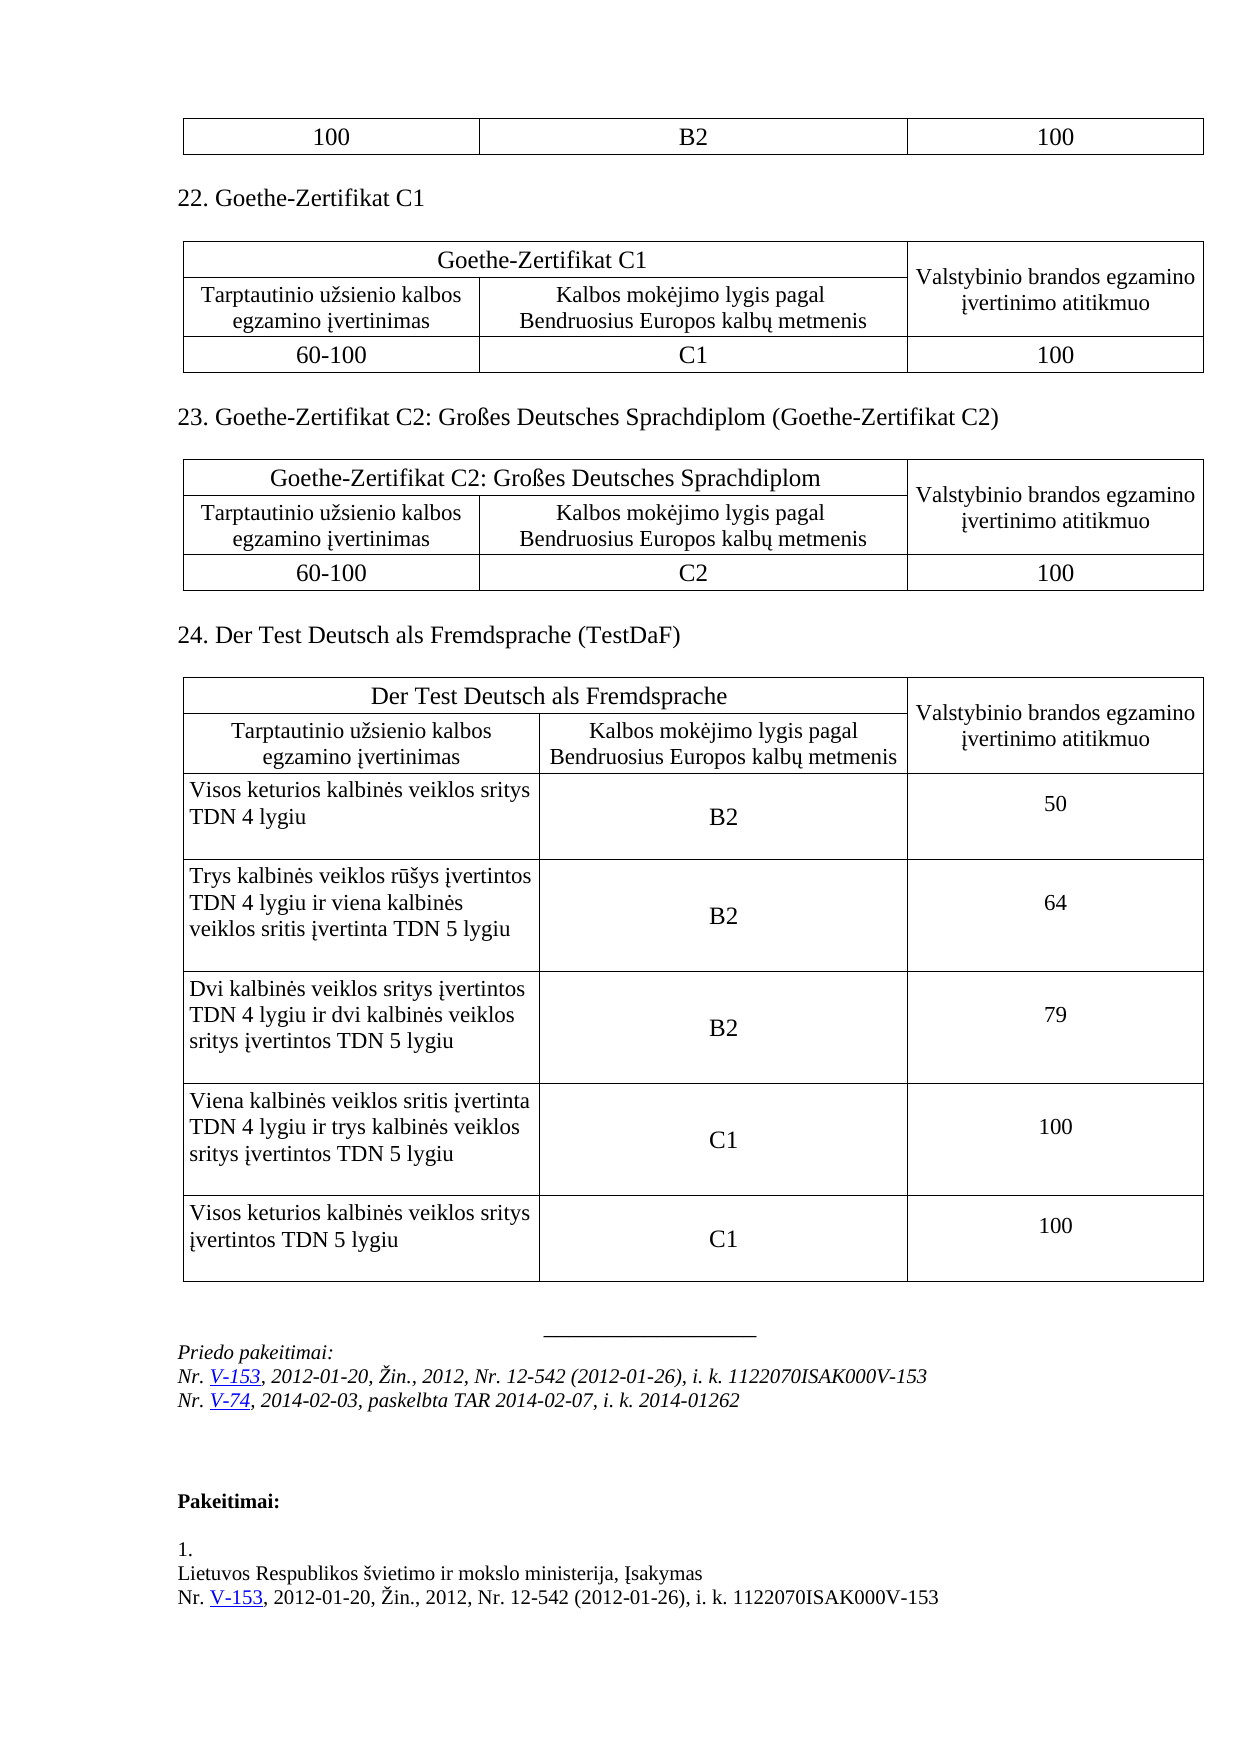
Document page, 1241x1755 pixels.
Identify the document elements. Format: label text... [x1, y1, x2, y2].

table_cell B2 [540, 860, 907, 971]
table_cell C1 [540, 1084, 907, 1195]
table_cell B2 [480, 119, 907, 154]
table_cell 60-100 [184, 337, 479, 372]
table_cell B2 [540, 972, 907, 1083]
table_cell Tarptautinio užsienio kalbos egzamino įvertinimas [184, 278, 479, 336]
table_cell Kalbos mokėjimo lygis pagal Bendruosius Europos kalbų metmenis [540, 714, 907, 772]
text Pakeitimai: [177, 1489, 1122, 1513]
table_cell Visos keturios kalbinės veiklos sritys TDN 4 lygiu [184, 774, 539, 858]
table_header Goethe-Zertifikat C1 [184, 242, 907, 277]
text Nr. V-153, 2012-01-20, Žin., 2012, Nr. 12-542 (2012-01-26), i. k. 1122070ISAK000V-153 [177, 1364, 1122, 1388]
table_cell Visos keturios kalbinės veiklos sritys įvertintos TDN 5 lygiu [184, 1196, 539, 1281]
table_cell B2 [540, 774, 907, 858]
table_cell 100 [908, 119, 1203, 154]
table_cell C1 [540, 1196, 907, 1281]
table_header Valstybinio brandos egzamino įvertinimo atitikmuo [908, 678, 1203, 772]
table_cell 79 [908, 972, 1203, 1083]
table_cell 64 [908, 860, 1203, 971]
text 22. Goethe-Zertifikat C1 [177, 183, 1122, 212]
text 23. Goethe-Zertifikat C2: Großes Deutsches Sprachdiplom (Goethe-Zertifikat C2) [177, 402, 1122, 430]
table_cell Viena kalbinės veiklos sritis įvertinta TDN 4 lygiu ir trys kalbinės veiklos sritys įvertintos TDN 5 lygiu [184, 1084, 539, 1195]
text Priedo pakeitimai: [177, 1340, 1122, 1364]
text Nr. V-74, 2014-02-03, paskelbta TAR 2014-02-07, i. k. 2014-01262 [177, 1388, 1122, 1412]
table_cell Kalbos mokėjimo lygis pagal Bendruosius Europos kalbų metmenis [480, 496, 907, 554]
table_cell 100 [908, 1196, 1203, 1281]
table_header Goethe-Zertifikat C2: Großes Deutsches Sprachdiplom [184, 460, 907, 495]
table_header Valstybinio brandos egzamino įvertinimo atitikmuo [908, 242, 1203, 336]
table_cell C1 [480, 337, 907, 372]
text Nr. V-153, 2012-01-20, Žin., 2012, Nr. 12-542 (2012-01-26), i. k. 1122070ISAK000V-153 [177, 1585, 1122, 1609]
table_cell 100 [908, 337, 1203, 372]
table_cell Tarptautinio užsienio kalbos egzamino įvertinimas [184, 714, 539, 772]
table_cell Tarptautinio užsienio kalbos egzamino įvertinimas [184, 496, 479, 554]
table_header Der Test Deutsch als Fremdsprache [184, 678, 907, 713]
table_cell 100 [184, 119, 479, 154]
text 24. Der Test Deutsch als Fremdsprache (TestDaF) [177, 620, 1122, 648]
table_cell Trys kalbinės veiklos rūšys įvertintos TDN 4 lygiu ir viena kalbinės veiklos sritis įvertinta TDN 5 lygiu [184, 860, 539, 971]
table_cell 60-100 [184, 555, 479, 590]
table_cell 100 [908, 555, 1203, 590]
table_header Valstybinio brandos egzamino įvertinimo atitikmuo [908, 460, 1203, 554]
text 1. [177, 1537, 1122, 1561]
text _________________ [177, 1311, 1122, 1340]
table_cell C2 [480, 555, 907, 590]
table_cell Kalbos mokėjimo lygis pagal Bendruosius Europos kalbų metmenis [480, 278, 907, 336]
table_cell 100 [908, 1084, 1203, 1195]
table_cell 50 [908, 774, 1203, 858]
text Lietuvos Respublikos švietimo ir mokslo ministerija, Įsakymas [177, 1561, 1122, 1585]
table_cell Dvi kalbinės veiklos sritys įvertintos TDN 4 lygiu ir dvi kalbinės veiklos sritys įvertintos TDN 5 lygiu [184, 972, 539, 1083]
